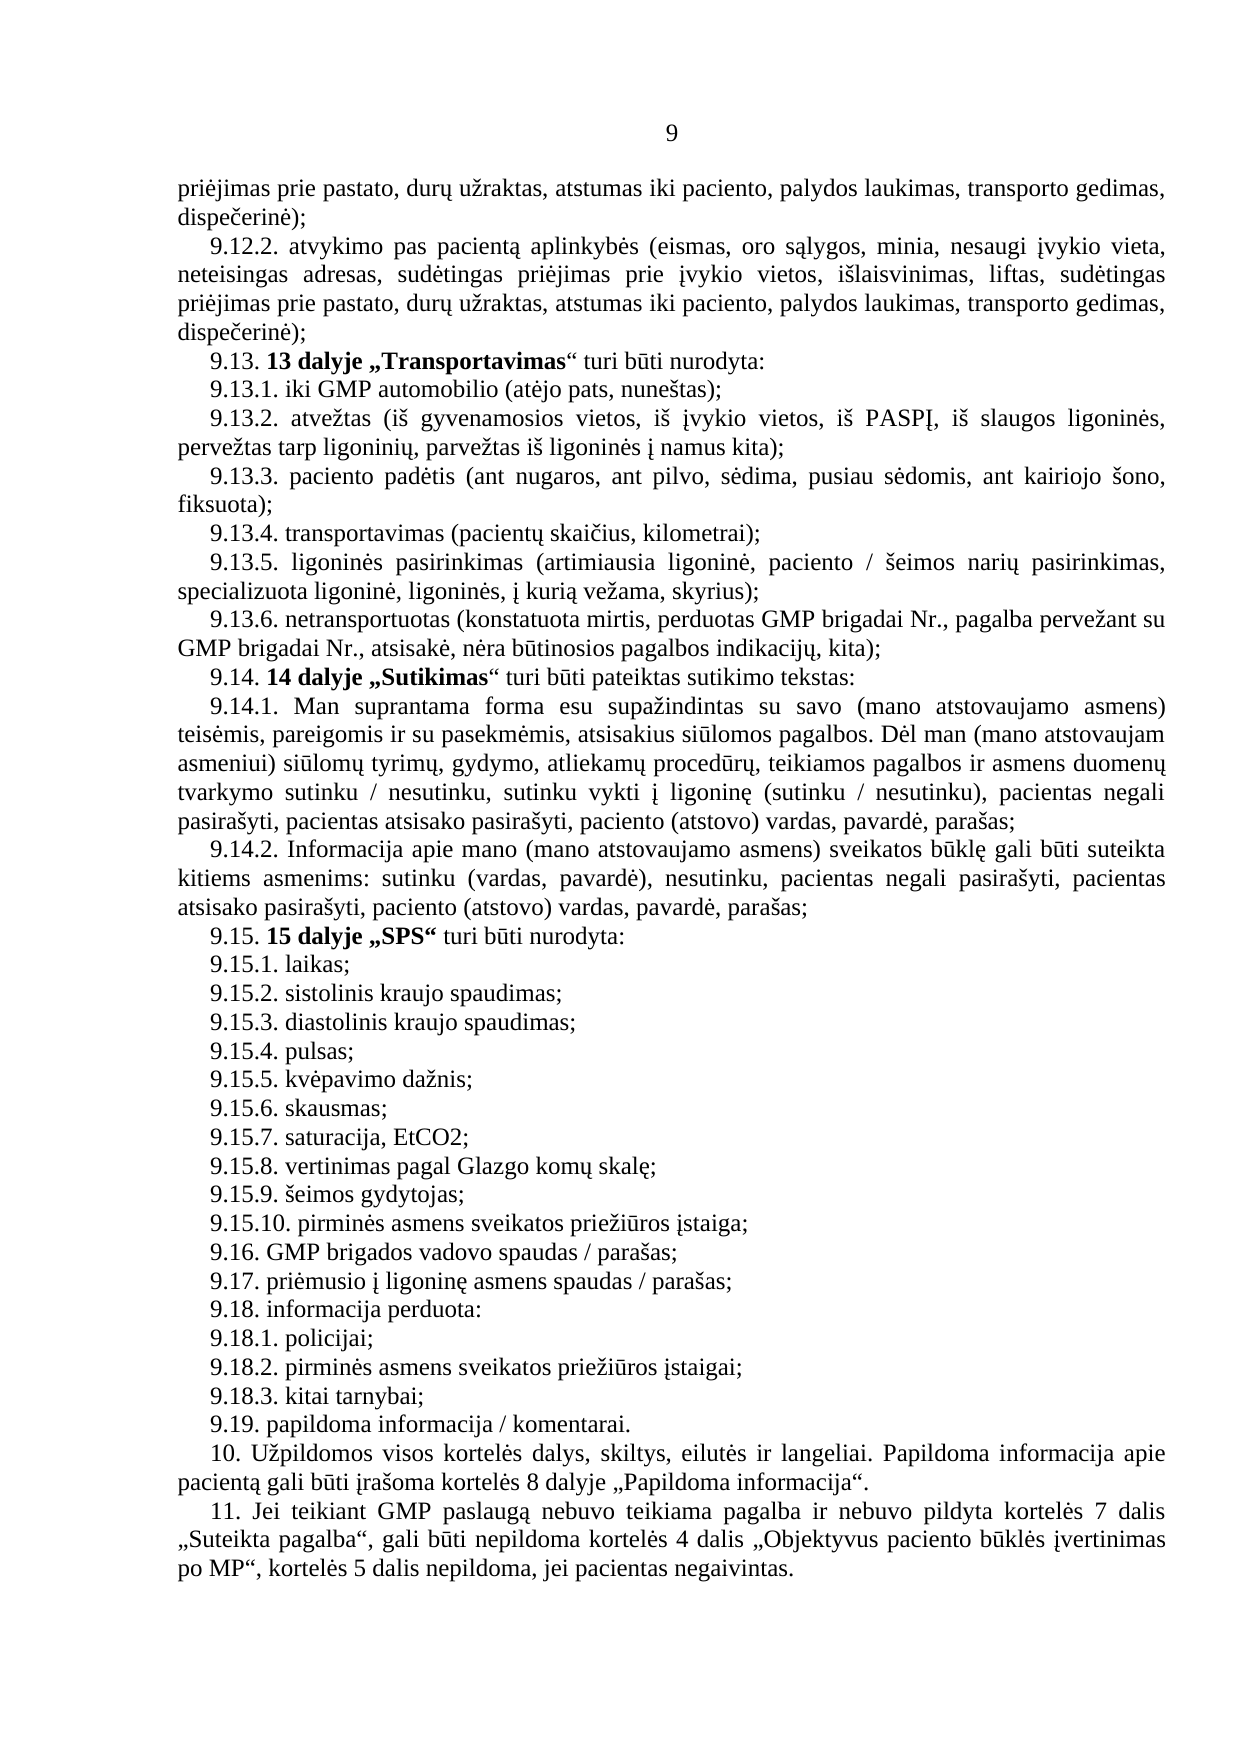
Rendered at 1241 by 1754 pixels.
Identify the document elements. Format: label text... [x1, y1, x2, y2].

text 9.18. informacija perduota: [177, 1294, 1167, 1323]
text 9.15.9. šeimos gydytojas; [177, 1179, 1167, 1208]
text 9.14. 14 dalyje „Sutikimas“ turi būti pateiktas sutikimo tekstas: [177, 662, 1167, 691]
text 9.15.4. pulsas; [177, 1036, 1167, 1064]
text 9.15.3. diastolinis kraujo spaudimas; [177, 1007, 1167, 1036]
text 9.16. GMP brigados vadovo spaudas / parašas; [177, 1237, 1167, 1266]
text 9.13.6. netransportuotas (konstatuota mirtis, perduotas GMP brigadai Nr., pagalba pervežant su GMP brigadai Nr., atsisakė, nėra būtinosios pagalbos indikacijų, kita); [177, 604, 1167, 662]
text 9.19. papildoma informacija / komentarai. [177, 1409, 1167, 1438]
text 9.18.2. pirminės asmens sveikatos priežiūros įstaigai; [177, 1352, 1167, 1381]
text 9.15. 15 dalyje „SPS“ turi būti nurodyta: [177, 921, 1167, 949]
text 9.15.6. skausmas; [177, 1093, 1167, 1122]
text 11. Jei teikiant GMP paslaugą nebuvo teikiama pagalba ir nebuvo pildyta kortelės 7 dalis „Suteikta pagalba“, gali būti nepildoma kortelės 4 dalis „Objektyvus paciento būklės įvertinimas po MP“, kortelės 5 dalis nepildoma, jei pacientas negaivintas. [177, 1496, 1167, 1582]
text 9.14.1. Man suprantama forma esu supažindintas su savo (mano atstovaujamo asmens) teisėmis, pareigomis ir su pasekmėmis, atsisakius siūlomos pagalbos. Dėl man (mano atstovaujam asmeniui) siūlomų tyrimų, gydymo, atliekamų procedūrų, teikiamos pagalbos ir asmens duomenų tvarkymo sutinku / nesutinku, sutinku vykti į ligoninę (sutinku / nesutinku), pacientas negali pasirašyti, pacientas atsisako pasirašyti, paciento (atstovo) vardas, pavardė, parašas; [177, 691, 1167, 834]
text priėjimas prie pastato, durų užraktas, atstumas iki paciento, palydos laukimas, transporto gedimas, dispečerinė); [177, 173, 1167, 231]
text 9.15.1. laikas; [177, 949, 1167, 978]
text 9.14.2. Informacija apie mano (mano atstovaujamo asmens) sveikatos būklę gali būti suteikta kitiems asmenims: sutinku (vardas, pavardė), nesutinku, pacientas negali pasirašyti, pacientas atsisako pasirašyti, paciento (atstovo) vardas, pavardė, parašas; [177, 834, 1167, 921]
text 9.13.4. transportavimas (pacientų skaičius, kilometrai); [177, 518, 1167, 547]
text 9.17. priėmusio į ligoninę asmens spaudas / parašas; [177, 1266, 1167, 1294]
text 9.18.3. kitai tarnybai; [177, 1381, 1167, 1409]
text 9.15.7. saturacija, EtCO2; [177, 1122, 1167, 1151]
text 9.13.5. ligoninės pasirinkimas (artimiausia ligoninė, paciento / šeimos narių pasirinkimas, specializuota ligoninė, ligoninės, į kurią vežama, skyrius); [177, 547, 1167, 604]
text 9.12.2. atvykimo pas pacientą aplinkybės (eismas, oro sąlygos, minia, nesaugi įvykio vieta, neteisingas adresas, sudėtingas priėjimas prie įvykio vietos, išlaisvinimas, liftas, sudėtingas priėjimas prie pastato, durų užraktas, atstumas iki paciento, palydos laukimas, transporto gedimas, dispečerinė); [177, 231, 1167, 346]
text 9.15.2. sistolinis kraujo spaudimas; [177, 978, 1167, 1007]
text 9.15.8. vertinimas pagal Glazgo komų skalę; [177, 1151, 1167, 1179]
text 9.13.2. atvežtas (iš gyvenamosios vietos, iš įvykio vietos, iš PASPĮ, iš slaugos ligoninės, pervežtas tarp ligoninių, parvežtas iš ligoninės į namus kita); [177, 403, 1167, 461]
text 9.15.5. kvėpavimo dažnis; [177, 1064, 1167, 1093]
text 10. Užpildomos visos kortelės dalys, skiltys, eilutės ir langeliai. Papildoma informacija apie pacientą gali būti įrašoma kortelės 8 dalyje „Papildoma informacija“. [177, 1438, 1167, 1496]
text 9.18.1. policijai; [177, 1323, 1167, 1352]
text 9.13. 13 dalyje „Transportavimas“ turi būti nurodyta: [177, 346, 1167, 374]
text 9.13.1. iki GMP automobilio (atėjo pats, nuneštas); [177, 374, 1167, 403]
text 9.13.3. paciento padėtis (ant nugaros, ant pilvo, sėdima, pusiau sėdomis, ant kairiojo šono, fiksuota); [177, 461, 1167, 518]
text 9.15.10. pirminės asmens sveikatos priežiūros įstaiga; [177, 1208, 1167, 1237]
